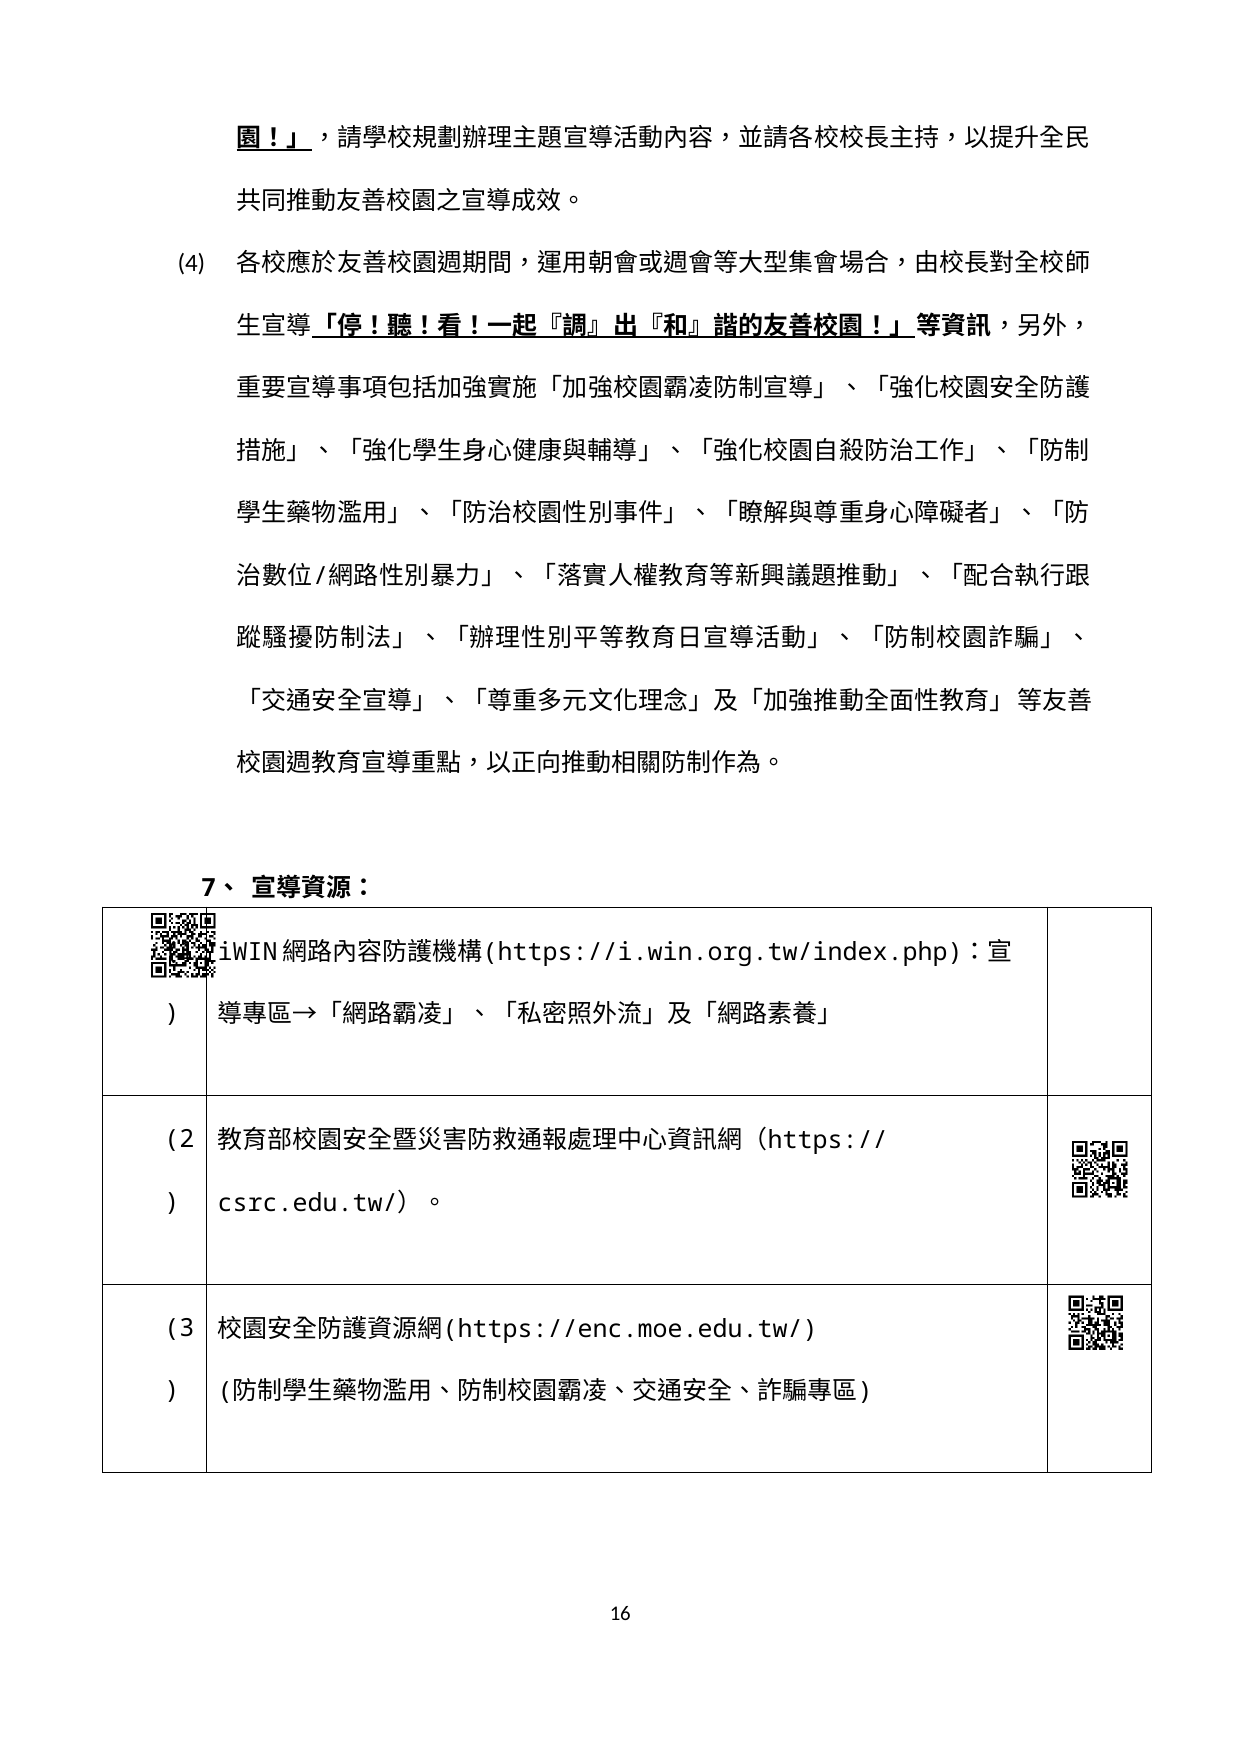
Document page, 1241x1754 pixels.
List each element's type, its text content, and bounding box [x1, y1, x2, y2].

list 宣導資源： [201, 844, 1092, 907]
table_cell 教育部校園安全暨災害防救通報處理中心資訊網（https://csrc.edu.tw/）。 [207, 1096, 1047, 1284]
table_header iWIN網路內容防護機構(https://i.win.org.tw/index.php)：宣導專區→「網路霸凌」、「私密照外流」及「網路素養」 [207, 908, 1047, 1095]
table_cell [103, 1285, 206, 1472]
table_cell [1048, 1285, 1151, 1472]
table_header [103, 908, 206, 1095]
table_header [1048, 908, 1151, 1095]
table_cell 校園安全防護資源網(https://enc.moe.edu.tw/) (防制學生藥物濫用、防制校園霸凌、交通安全、詐騙專區) [207, 1285, 1047, 1472]
table_cell [1048, 1096, 1151, 1284]
table_cell [103, 1096, 206, 1284]
list 各校應於友善校園週期間，運用朝會或週會等大型集會場合，由校長對全校師生宣導「停！聽！看！一起『調』出『和』諧的友善校園！」等資訊，另外，重要宣導事項包括加強實施「加強校園霸凌防制宣導」、「強化校園安全防護措施」、「強化學生身心健康與輔導」、「強化校園自殺防治工作」、「防制學生藥物濫用」、「防治校園性別事件」、「瞭解與尊重身心障礙者」、「防治數位/網路性別暴力」、「落實人權教育等新興議題推動」、「配合執行跟蹤騷擾防制法」、「辦理性別平等教育日宣導活動」、「防制校園詐騙」、「交通安全宣導」、「尊重多元文化理念」及「加強推動全面性教育」等友善校園週教育宣導重點，以正向推動相關防制作為。 [177, 219, 1092, 782]
list 園！」，請學校規劃辦理主題宣導活動內容，並請各校校長主持，以提升全民共同推動友善校園之宣導成效。 [177, 94, 1092, 219]
